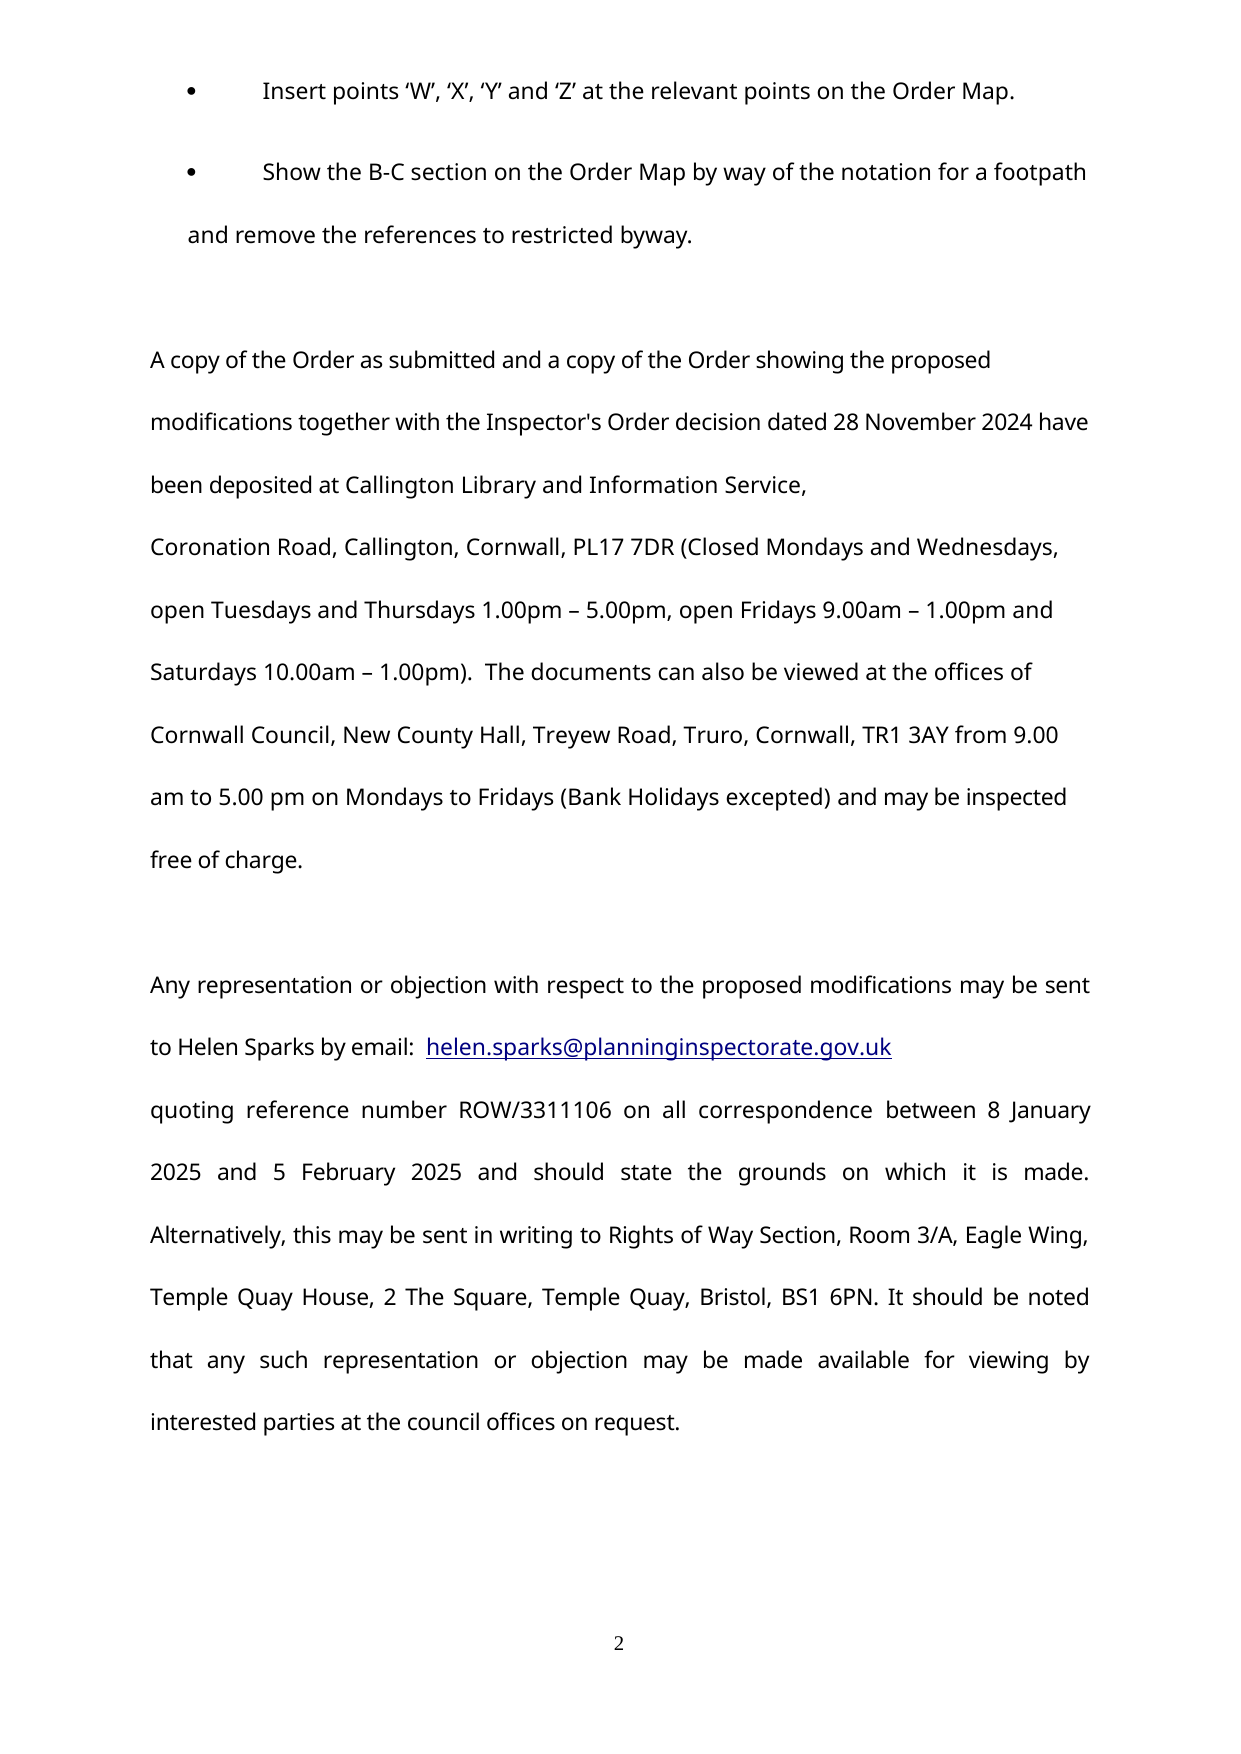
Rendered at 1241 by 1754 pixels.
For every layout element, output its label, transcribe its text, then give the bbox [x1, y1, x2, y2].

text Coronation Road, Callington, Cornwall, PL17 7DR (Closed Mondays and Wednesdays, open Tuesdays and Thursdays 1.00pm – 5.00pm, open Fridays 9.00am – 1.00pm and Saturdays 10.00am – 1.00pm). The documents can also be viewed at the offices of Cornwall Council, New County Hall, Treyew Road, Truro, Cornwall, TR1 3AY from 9.00 am to 5.00 pm on Mondays to Fridays (Bank Holidays excepted) and may be inspected free of charge. [150, 531, 1091, 875]
text Any representation or objection with respect to the proposed modifications may be sent to Helen Sparks by email: helen.sparks@planninginspectorate.gov.uk [150, 969, 1091, 1062]
list Insert points ‘W’, ‘X’, ‘Y’ and ‘Z’ at the relevant points on the Order Map. [187, 75, 1091, 106]
text quoting reference number ROW/3311106 on all correspondence between 8 January 2025 and 5 February 2025 and should state the grounds on which it is made. Alternatively, this may be sent in writing to Rights of Way Section, Room 3/A, Eagle Wing, Temple Quay House, 2 The Square, Temple Quay, Bristol, BS1 6PN. It should be noted that any such representation or objection may be made available for viewing by interested parties at the council offices on request. [150, 1094, 1091, 1437]
text A copy of the Order as submitted and a copy of the Order showing the proposed modifications together with the Inspector's Order decision dated 28 November 2024 have been deposited at Callington Library and Information Service, [150, 344, 1091, 500]
list Show the B-C section on the Order Map by way of the notation for a footpath and remove the references to restricted byway. [187, 156, 1091, 250]
